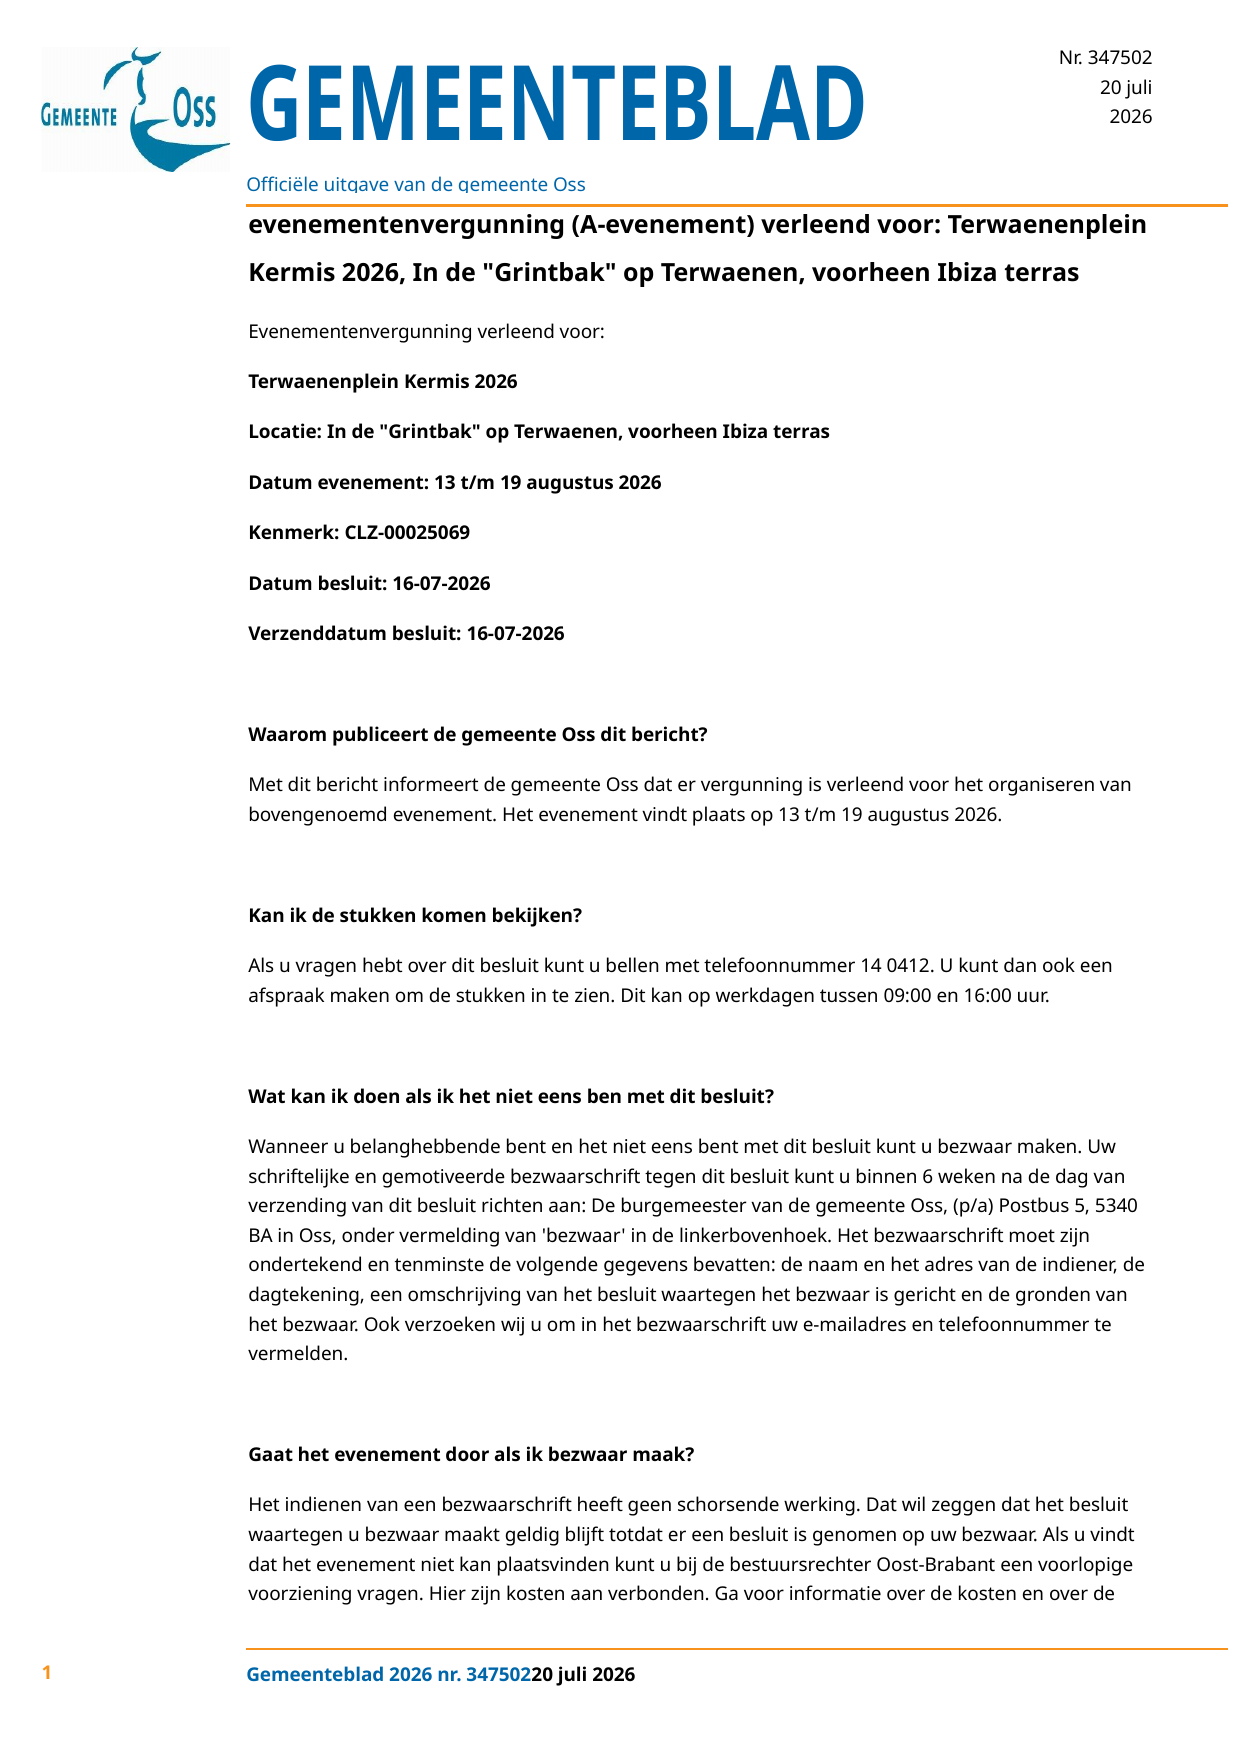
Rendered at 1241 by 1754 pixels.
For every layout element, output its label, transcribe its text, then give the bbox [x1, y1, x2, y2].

text Waarom publiceert de gemeente Oss dit bericht? [248, 721, 1152, 747]
text Het indienen van een bezwaarschrift heeft geen schorsende werking. Dat wil zeggen dat het besluit waartegen u bezwaar maakt geldig blijft totdat er een besluit is genomen op uw bezwaar. Als u vindt dat het evenement niet kan plaatsvinden kunt u bij de bestuursrechter Oost-Brabant een voorlopige voorziening vragen. Hier zijn kosten aan verbonden. Ga voor informatie over de kosten en over de [248, 1492, 1152, 1606]
text Terwaenenplein Kermis 2026 [248, 368, 1152, 394]
text Locatie: In de "Grintbak" op Terwaenen, voorheen Ibiza terras [248, 419, 1152, 444]
text Evenementenvergunning verleend voor: [248, 318, 1152, 344]
text Wat kan ik doen als ik het niet eens ben met dit besluit? [248, 1083, 1152, 1109]
text evenementenvergunning (A-evenement) verleend voor: Terwaenenplein Kermis 2026, In de "Grintbak" op Terwaenen, voorheen Ibiza terras [248, 207, 1152, 288]
text Gaat het evenement door als ik bezwaar maak? [248, 1441, 1152, 1467]
text Datum evenement: 13 t/m 19 augustus 2026 [248, 469, 1152, 495]
text Verzenddatum besluit: 16-07-2026 [248, 620, 1152, 646]
text Kenmerk: CLZ-00025069 [248, 519, 1152, 545]
text Met dit bericht informeert de gemeente Oss dat er vergunning is verleend voor het organiseren van bovengenoemd evenement. Het evenement vindt plaats op 13 t/m 19 augustus 2026. [248, 772, 1152, 827]
picture [41, 47, 231, 172]
text Wanneer u belanghebbende bent en het niet eens bent met dit besluit kunt u bezwaar maken. Uw schriftelijke en gemotiveerde bezwaarschrift tegen dit besluit kunt u binnen 6 weken na de dag van verzending van dit besluit richten aan: De burgemeester van de gemeente Oss, (p/a) Postbus 5, 5340 BA in Oss, onder vermelding van 'bezwaar' in de linkerbovenhoek. Het bezwaarschrift moet zijn ondertekend en tenminste de volgende gegevens bevatten: de naam en het adres van de indiener, de dagtekening, een omschrijving van het besluit waartegen het bezwaar is gericht en de gronden van het bezwaar. Ook verzoeken wij u om in het bezwaarschrift uw e-mailadres en telefoonnummer te vermelden. [248, 1133, 1152, 1366]
text Als u vragen hebt over dit besluit kunt u bellen met telefoonnummer 14 0412. U kunt dan ook een afspraak maken om de stukken in te zien. Dit kan op werkdagen tussen 09:00 en 16:00 uur. [248, 952, 1152, 1008]
text Kan ik de stukken komen bekijken? [248, 902, 1152, 928]
text Datum besluit: 16-07-2026 [248, 570, 1152, 596]
